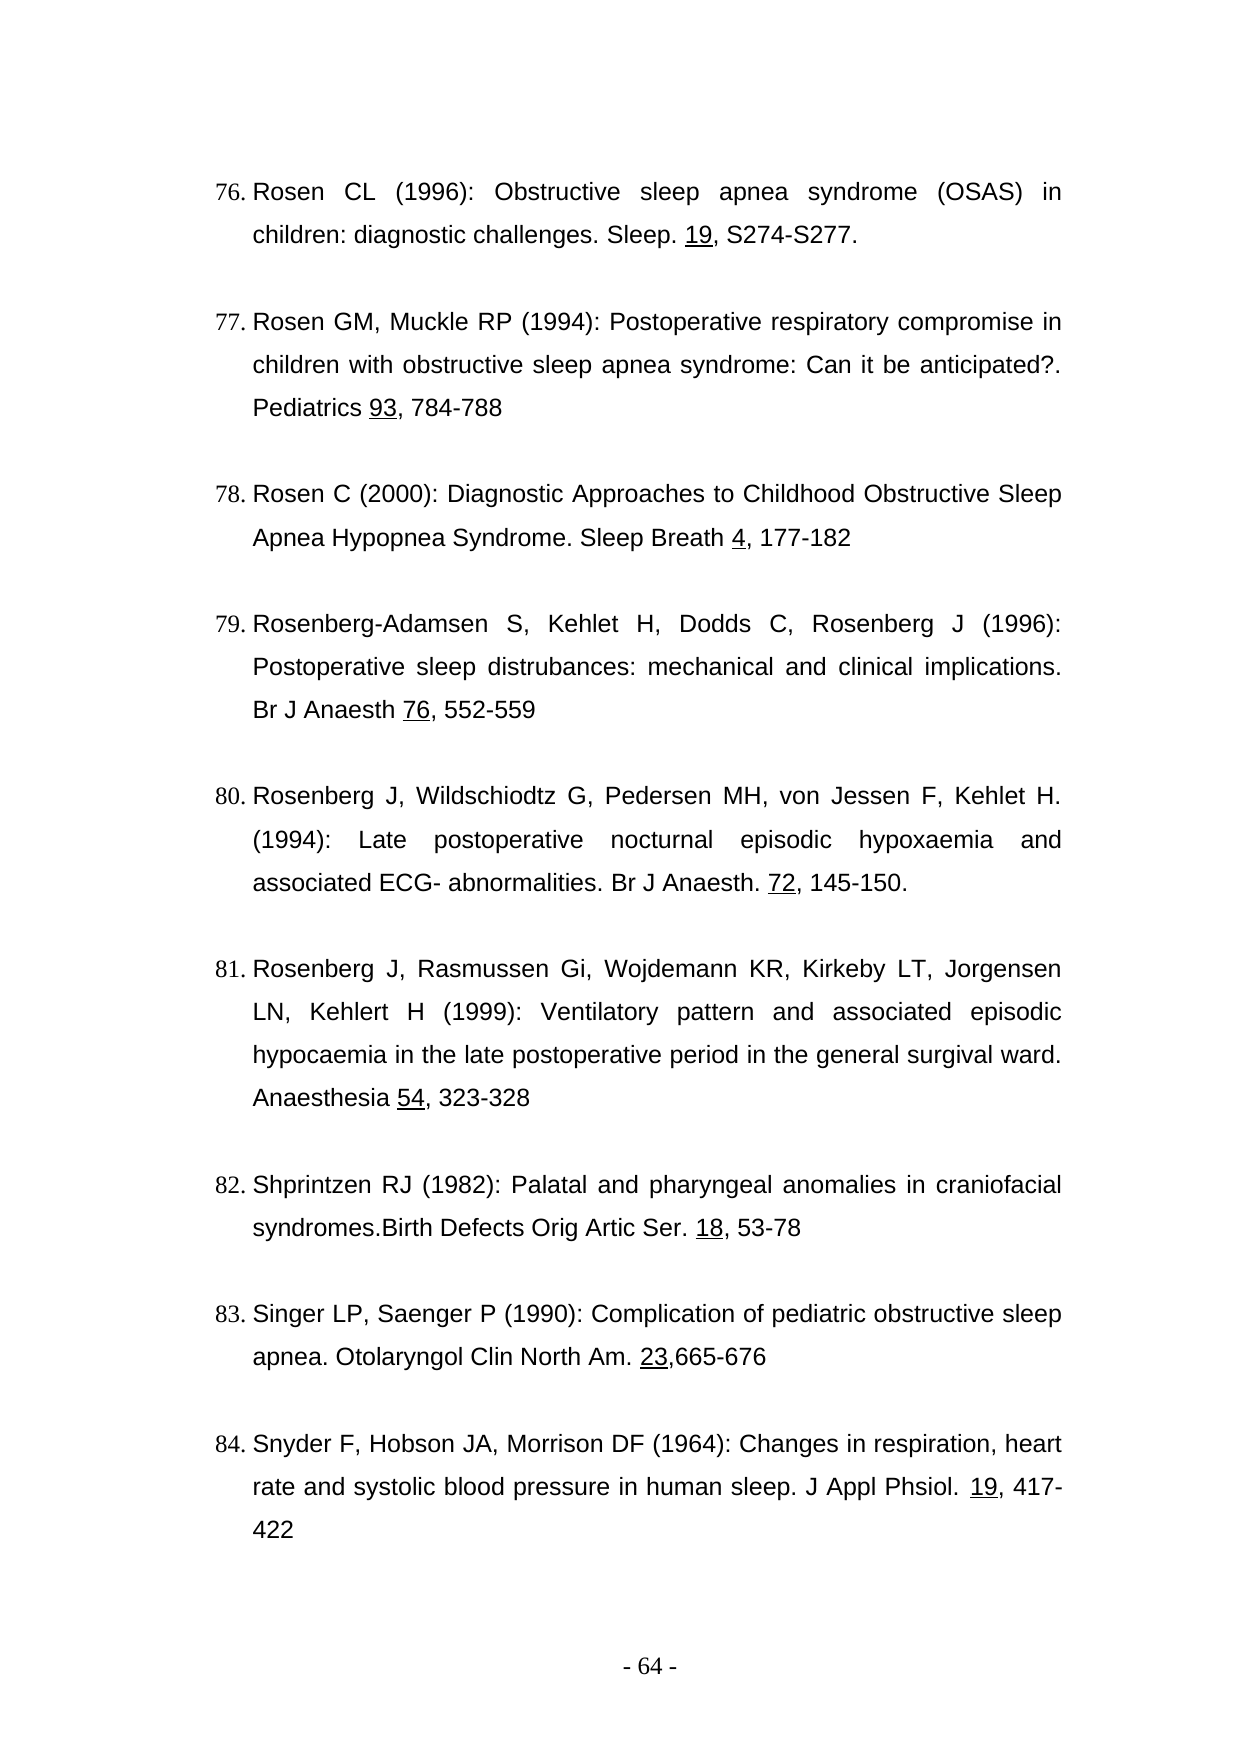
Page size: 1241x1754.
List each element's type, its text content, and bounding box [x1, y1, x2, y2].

list Rosenberg-Adamsen S, Kehlet H, Dodds C, Rosenberg J (1996): Postoperative sleep distrubances: mechanical and clinical implications. Br J Anaesth 76, 552-559 [215, 609, 1063, 724]
list Rosen GM, Muckle RP (1994): Postoperative respiratory compromise in children with obstructive sleep apnea syndrome: Can it be anticipated?. Pediatrics 93, 784-788 [215, 307, 1063, 422]
list Singer LP, Saenger P (1990): Complication of pediatric obstructive sleep apnea. Otolaryngol Clin North Am. 23,665-676 [215, 1299, 1063, 1371]
list Rosen C (2000): Diagnostic Approaches to Childhood Obstructive Sleep Apnea Hypopnea Syndrome. Sleep Breath 4, 177-182 [215, 479, 1063, 551]
list Shprintzen RJ (1982): Palatal and pharyngeal anomalies in craniofacial syndromes.Birth Defects Orig Artic Ser. 18, 53-78 [215, 1170, 1063, 1242]
list Rosen CL (1996): Obstructive sleep apnea syndrome (OSAS) in children: diagnostic challenges. Sleep. 19, S274-S277. [215, 177, 1063, 249]
list Rosenberg J, Wildschiodtz G, Pedersen MH, von Jessen F, Kehlet H. (1994): Late postoperative nocturnal episodic hypoxaemia and associated ECG- abnormalities. Br J Anaesth. 72, 145-150. [215, 781, 1063, 896]
list Snyder F, Hobson JA, Morrison DF (1964): Changes in respiration, heart rate and systolic blood pressure in human sleep. J Appl Phsiol. 19, 417-422 [215, 1429, 1063, 1544]
list Rosenberg J, Rasmussen Gi, Wojdemann KR, Kirkeby LT, Jorgensen LN, Kehlert H (1999): Ventilatory pattern and associated episodic hypocaemia in the late postoperative period in the general surgival ward. Anaesthesia 54, 323-328 [215, 954, 1063, 1112]
